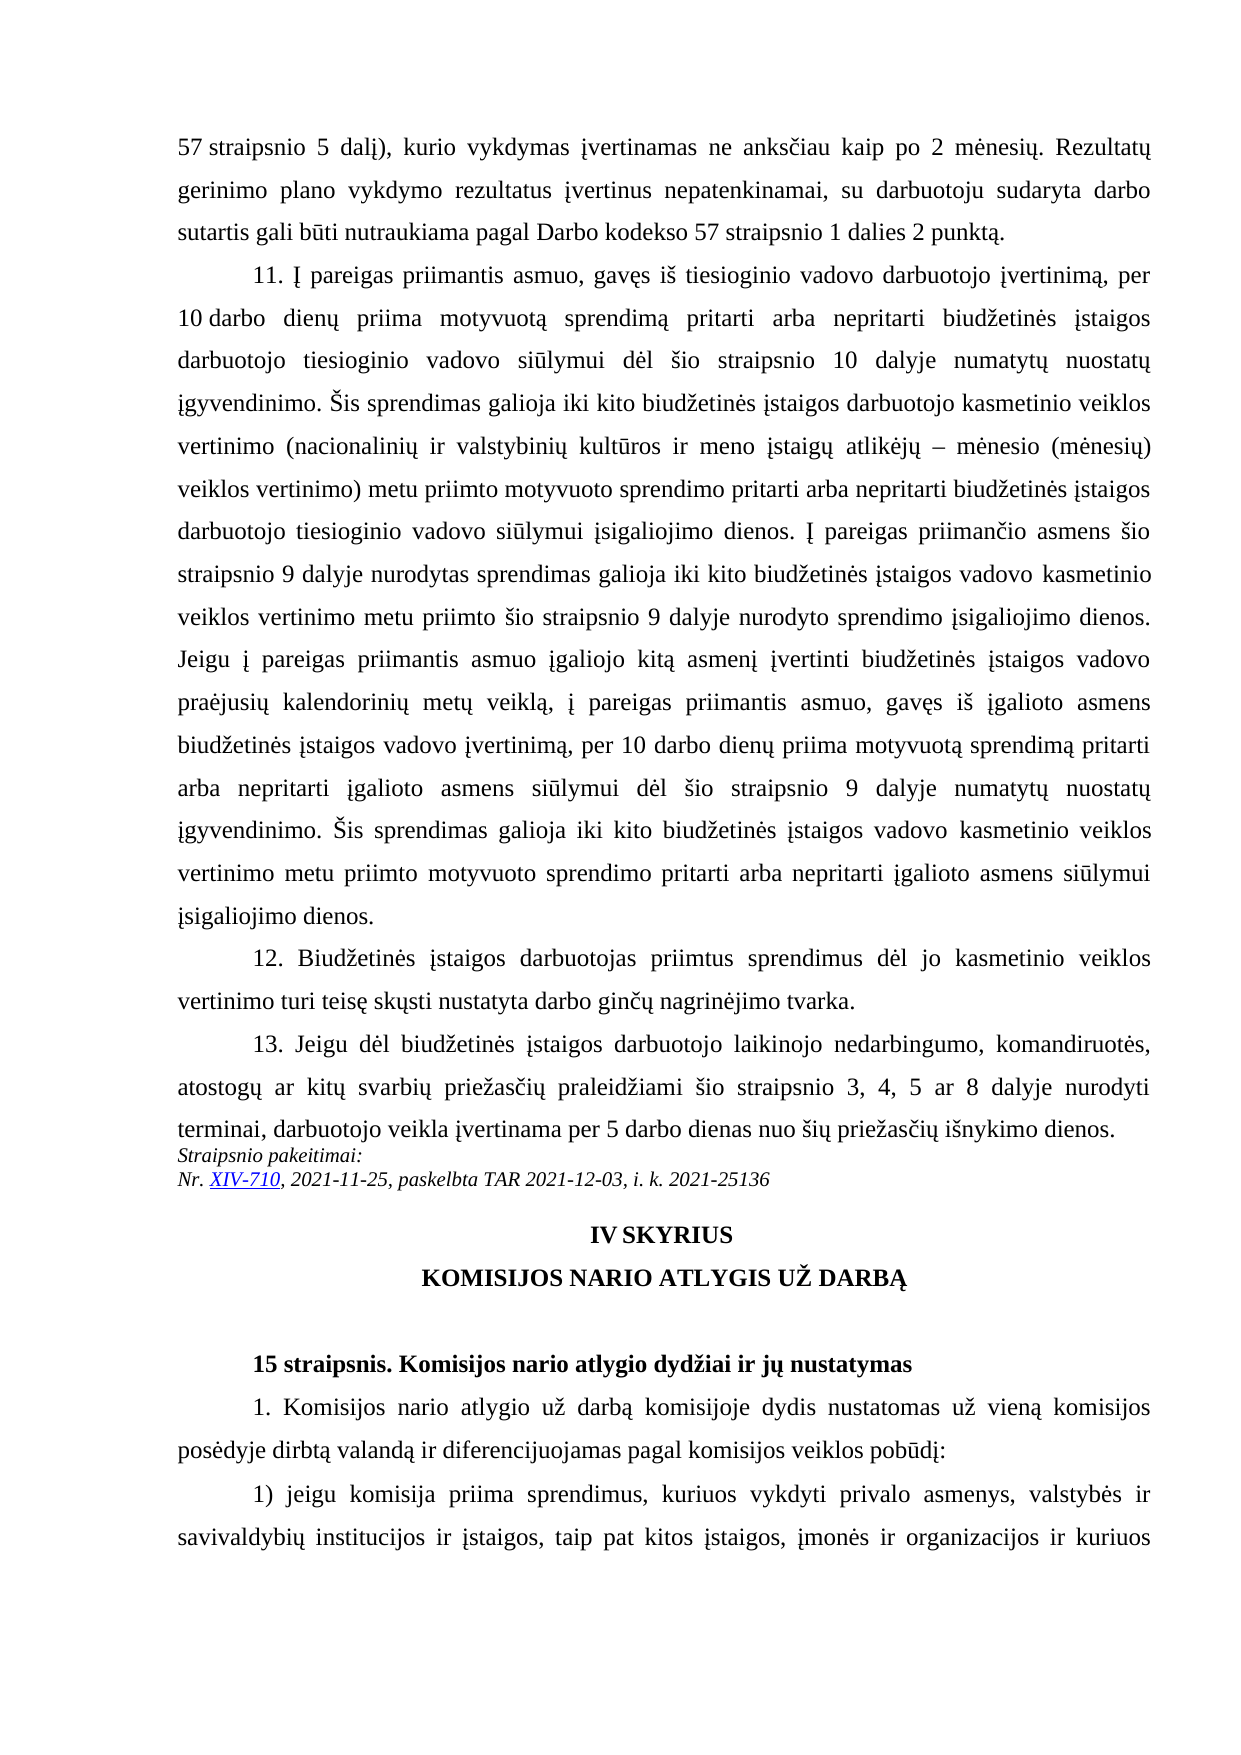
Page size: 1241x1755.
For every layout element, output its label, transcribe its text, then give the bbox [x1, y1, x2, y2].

text 15 straipsnis. Komisijos nario atlygio dydžiai ir jų nustatymas [177, 1349, 1152, 1378]
text 11. Į pareigas priimantis asmuo, gavęs iš tiesioginio vadovo darbuotojo įvertinimą, per 10 darbo dienų priima motyvuotą sprendimą pritarti arba nepritarti biudžetinės įstaigos darbuotojo tiesioginio vadovo siūlymui dėl šio straipsnio 10 dalyje numatytų nuostatų įgyvendinimo. Šis sprendimas galioja iki kito biudžetinės įstaigos darbuotojo kasmetinio veiklos vertinimo (nacionalinių ir valstybinių kultūros ir meno įstaigų atlikėjų – mėnesio (mėnesių) veiklos vertinimo) metu priimto motyvuoto sprendimo pritarti arba nepritarti biudžetinės įstaigos darbuotojo tiesioginio vadovo siūlymui įsigaliojimo dienos. Į pareigas priimančio asmens šio straipsnio 9 dalyje nurodytas sprendimas galioja iki kito biudžetinės įstaigos vadovo kasmetinio veiklos vertinimo metu priimto šio straipsnio 9 dalyje nurodyto sprendimo įsigaliojimo dienos. Jeigu į pareigas priimantis asmuo įgaliojo kitą asmenį įvertinti biudžetinės įstaigos vadovo praėjusių kalendorinių metų veiklą, į pareigas priimantis asmuo, gavęs iš įgalioto asmens biudžetinės įstaigos vadovo įvertinimą, per 10 darbo dienų priima motyvuotą sprendimą pritarti arba nepritarti įgalioto asmens siūlymui dėl šio straipsnio 9 dalyje numatytų nuostatų įgyvendinimo. Šis sprendimas galioja iki kito biudžetinės įstaigos vadovo kasmetinio veiklos vertinimo metu priimto motyvuoto sprendimo pritarti arba nepritarti įgalioto asmens siūlymui įsigaliojimo dienos. [177, 246, 1152, 929]
text KOMISIJOS NARIO ATLYGIS UŽ DARBĄ [177, 1263, 1152, 1292]
text Straipsnio pakeitimai: [177, 1143, 1152, 1167]
text 13. Jeigu dėl biudžetinės įstaigos darbuotojo laikinojo nedarbingumo, komandiruotės, atostogų ar kitų svarbių priežasčių praleidžiami šio straipsnio 3, 4, 5 ar 8 dalyje nurodyti terminai, darbuotojo veikla įvertinama per 5 darbo dienas nuo šių priežasčių išnykimo dienos. [177, 1015, 1152, 1143]
text IV SKYRIUS [177, 1220, 1152, 1249]
text Nr. XIV-710, 2021-11-25, paskelbta TAR 2021-12-03, i. k. 2021-25136 [177, 1167, 1152, 1191]
text 1. Komisijos nario atlygio už darbą komisijoje dydis nustatomas už vieną komisijos posėdyje dirbtą valandą ir diferencijuojamas pagal komisijos veiklos pobūdį: [177, 1392, 1152, 1464]
text 57 straipsnio 5 dalį), kurio vykdymas įvertinamas ne anksčiau kaip po 2 mėnesių. Rezultatų gerinimo plano vykdymo rezultatus įvertinus nepatenkinamai, su darbuotoju sudaryta darbo sutartis gali būti nutraukiama pagal Darbo kodekso 57 straipsnio 1 dalies 2 punktą. [177, 118, 1152, 246]
text 12. Biudžetinės įstaigos darbuotojas priimtus sprendimus dėl jo kasmetinio veiklos vertinimo turi teisę skųsti nustatyta darbo ginčų nagrinėjimo tvarka. [177, 929, 1152, 1015]
text 1) jeigu komisija priima sprendimus, kuriuos vykdyti privalo asmenys, valstybės ir savivaldybių institucijos ir įstaigos, taip pat kitos įstaigos, įmonės ir organizacijos ir kuriuos [177, 1479, 1152, 1551]
